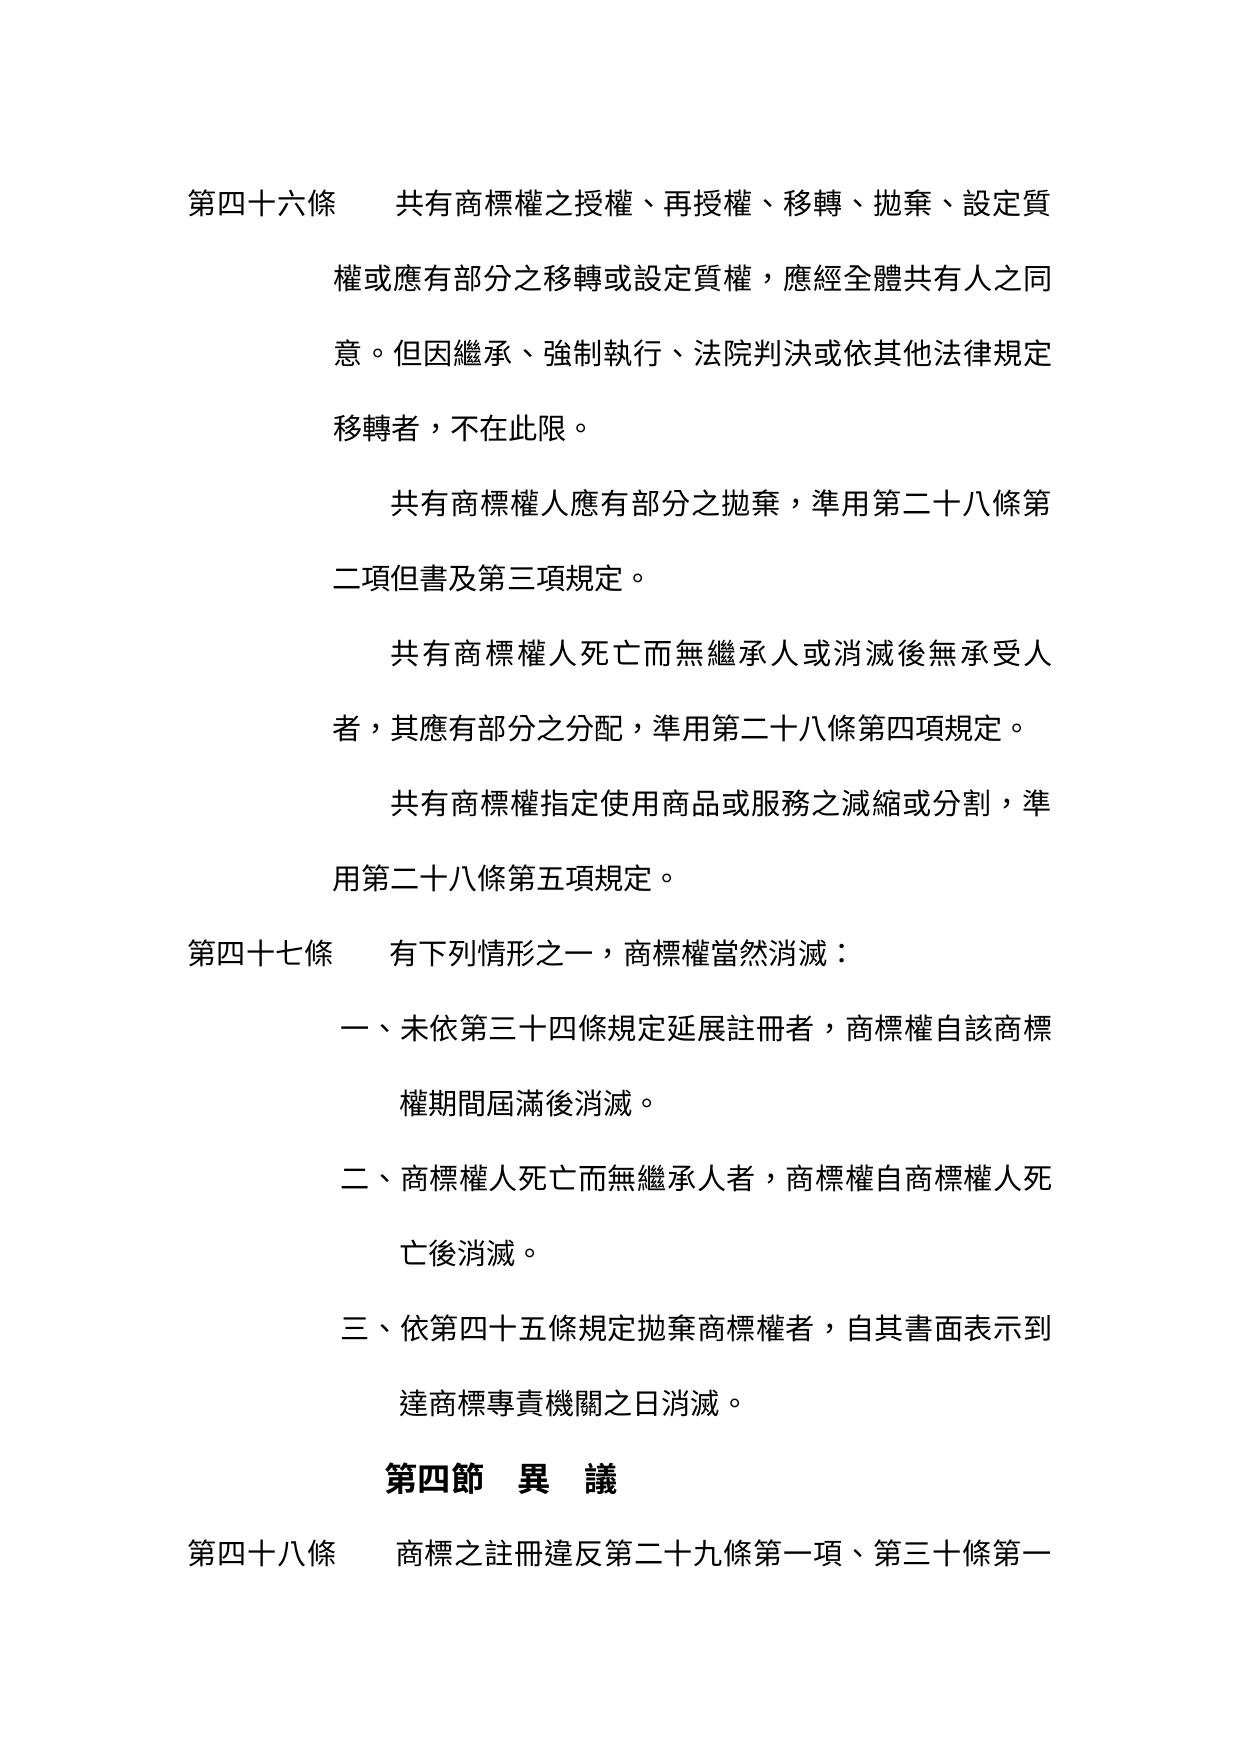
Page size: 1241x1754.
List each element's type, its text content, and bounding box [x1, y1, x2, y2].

text 三、依第四十五條規定拋棄商標權者，自其書面表示到達商標專責機關之日消滅。 [341, 1289, 1053, 1439]
text 共有商標權人應有部分之拋棄，準用第二十八條第二項但書及第三項規定。 [332, 464, 1053, 614]
text 第四節 異 議 [384, 1439, 1053, 1514]
text 第四十八條 商標之註冊違反第二十九條第一項、第三十條第一 [187, 1514, 1053, 1589]
text 第四十六條 共有商標權之授權、再授權、移轉、拋棄、設定質權或應有部分之移轉或設定質權，應經全體共有人之同意。但因繼承、強制執行、法院判決或依其他法律規定移轉者，不在此限。 [187, 164, 1053, 464]
text 一、未依第三十四條規定延展註冊者，商標權自該商標權期間屆滿後消滅。 [341, 989, 1053, 1139]
text 共有商標權人死亡而無繼承人或消滅後無承受人者，其應有部分之分配，準用第二十八條第四項規定。 [332, 614, 1053, 764]
text 二、商標權人死亡而無繼承人者，商標權自商標權人死亡後消滅。 [341, 1139, 1053, 1289]
text 共有商標權指定使用商品或服務之減縮或分割，準用第二十八條第五項規定。 [332, 764, 1053, 914]
text 第四十七條 有下列情形之一，商標權當然消滅： [187, 914, 1053, 989]
